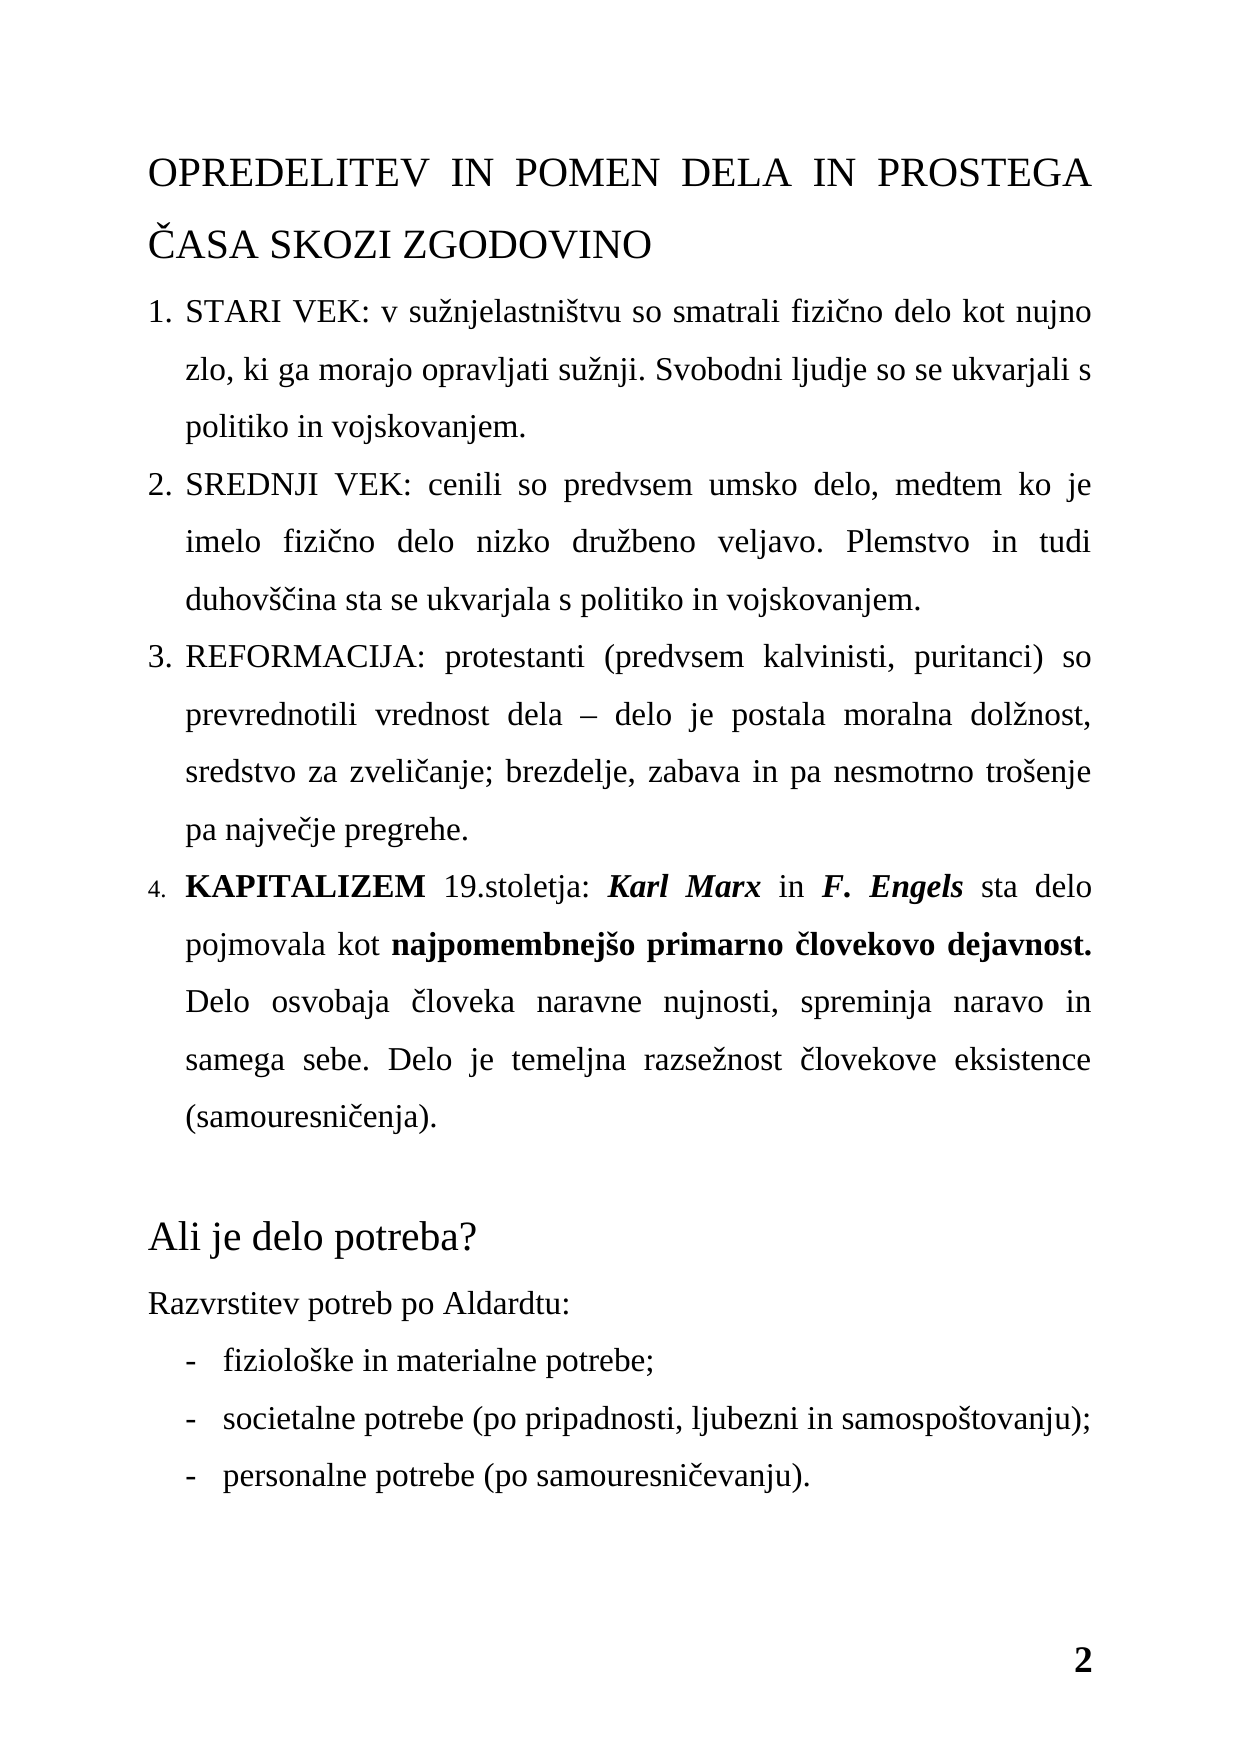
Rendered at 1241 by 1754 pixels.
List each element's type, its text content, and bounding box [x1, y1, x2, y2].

list STARI VEK: v sužnjelastništvu so smatrali fizično delo kot nujno zlo, ki ga morajo opravljati sužnji. Svobodni ljudje so se ukvarjali s politiko in vojskovanjem. [148, 291, 1093, 445]
text OPREDELITEV IN POMEN DELA IN PROSTEGA ČASA SKOZI ZGODOVINO [148, 148, 1093, 267]
text Ali je delo potreba? [148, 1211, 1093, 1259]
list societalne potrebe (po pripadnosti, ljubezni in samospoštovanju); [185, 1398, 1093, 1437]
list fiziološke in materialne potrebe; [185, 1341, 1093, 1379]
list KAPITALIZEM 19.stoletja: Karl Marx in F. Engels sta delo pojmovala kot najpomembnejšo primarno človekovo dejavnost. Delo osvobaja človeka naravne nujnosti, spreminja naravo in samega sebe. Delo je temeljna razsežnost človekove eksistence (samouresničenja). [148, 866, 1093, 1135]
text Razvrstitev potreb po Aldardtu: [148, 1283, 1093, 1322]
list REFORMACIJA: protestanti (predvsem kalvinisti, puritanci) so prevrednotili vrednost dela – delo je postala moralna dolžnost, sredstvo za zveličanje; brezdelje, zabava in pa nesmotrno trošenje pa največje pregrehe. [148, 636, 1093, 847]
list SREDNJI VEK: cenili so predvsem umsko delo, medtem ko je imelo fizično delo nizko družbeno veljavo. Plemstvo in tudi duhovščina sta se ukvarjala s politiko in vojskovanjem. [148, 464, 1093, 617]
list personalne potrebe (po samouresničevanju). [185, 1456, 1093, 1494]
